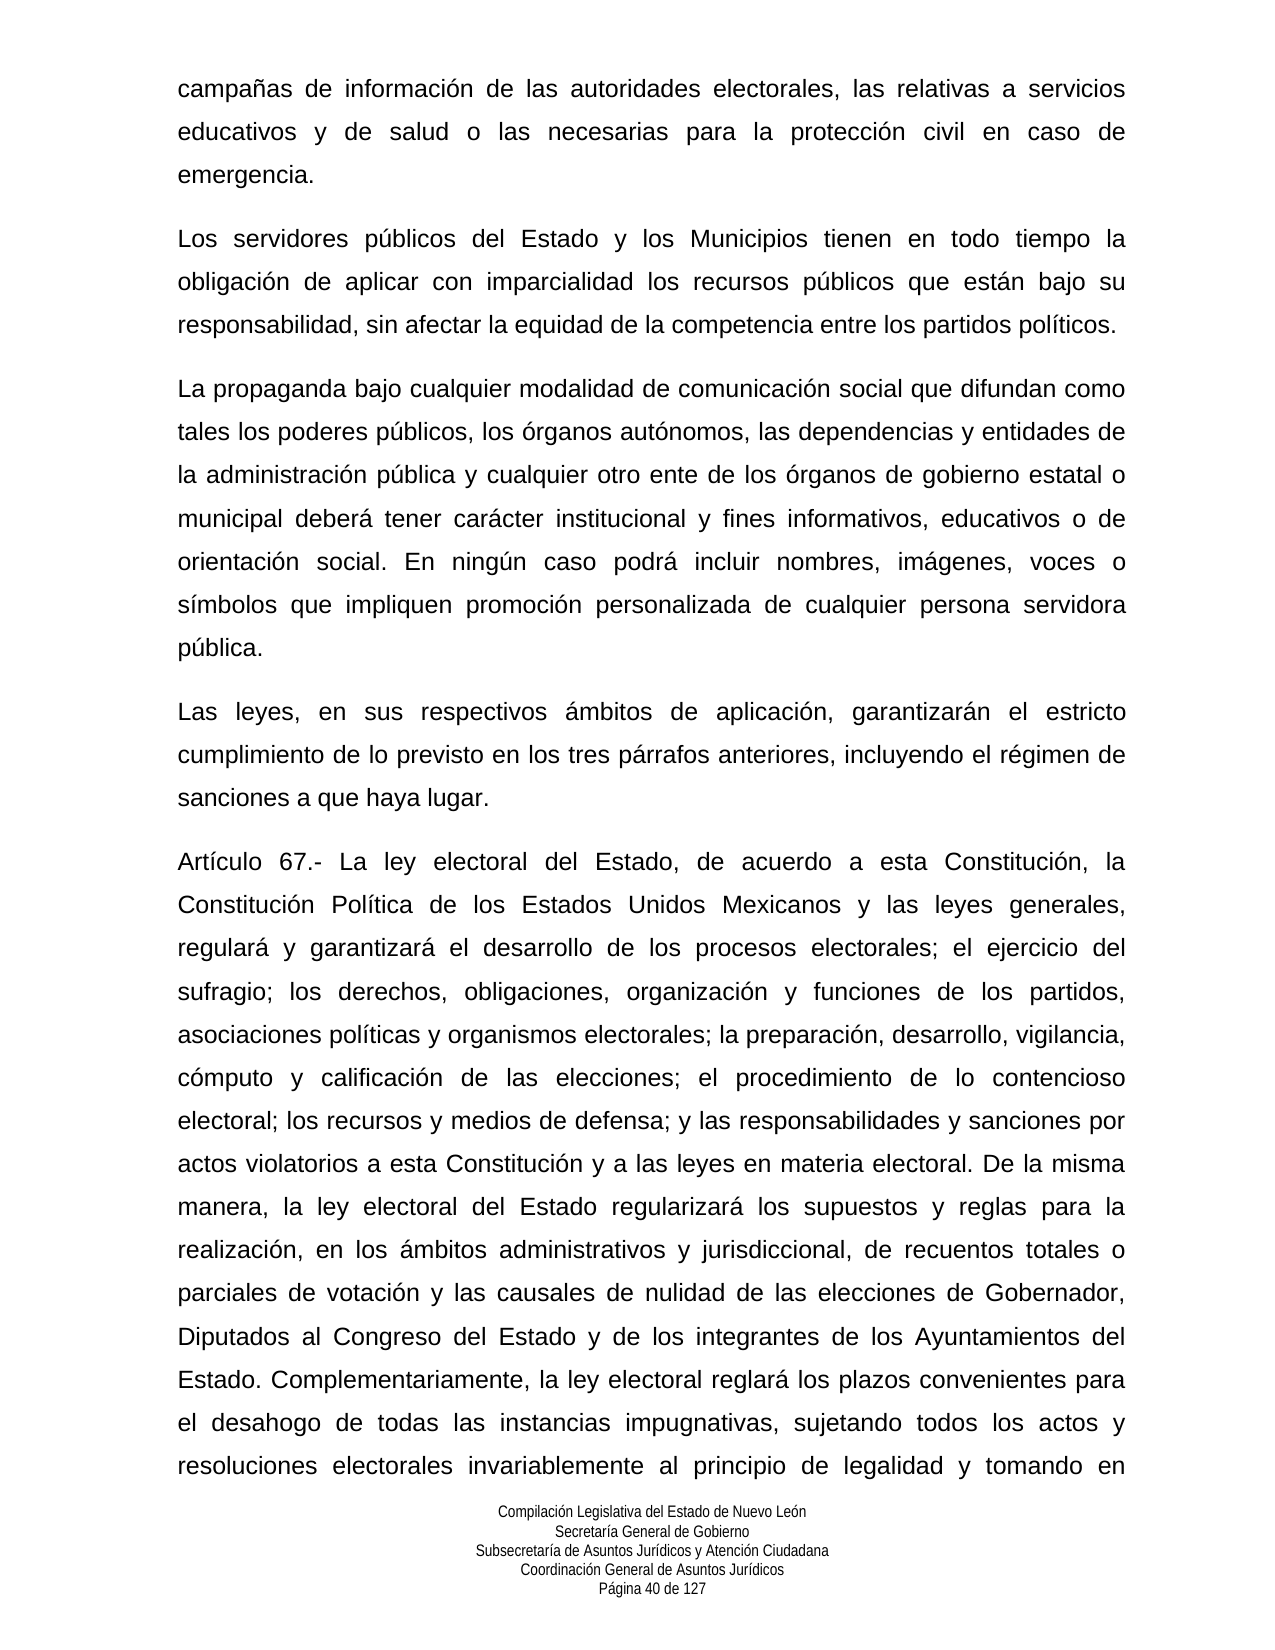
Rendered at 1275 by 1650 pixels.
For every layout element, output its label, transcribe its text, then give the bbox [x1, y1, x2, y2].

text Las leyes, en sus respectivos ámbitos de aplicación, garantizarán el estricto cumplimiento de lo previsto en los tres párrafos anteriores, incluyendo el régimen de sanciones a que haya lugar. [177, 697, 1127, 812]
text Los servidores públicos del Estado y los Municipios tienen en todo tiempo la obligación de aplicar con imparcialidad los recursos públicos que están bajo su responsabilidad, sin afectar la equidad de la competencia entre los partidos políticos. [177, 224, 1127, 339]
text campañas de información de las autoridades electorales, las relativas a servicios educativos y de salud o las necesarias para la protección civil en caso de emergencia. [177, 74, 1127, 189]
text La propaganda bajo cualquier modalidad de comunicación social que difundan como tales los poderes públicos, los órganos autónomos, las dependencias y entidades de la administración pública y cualquier otro ente de los órganos de gobierno estatal o municipal deberá tener carácter institucional y fines informativos, educativos o de orientación social. En ningún caso podrá incluir nombres, imágenes, voces o símbolos que impliquen promoción personalizada de cualquier persona servidora pública. [177, 374, 1127, 662]
text Artículo 67.- La ley electoral del Estado, de acuerdo a esta Constitución, la Constitución Política de los Estados Unidos Mexicanos y las leyes generales, regulará y garantizará el desarrollo de los procesos electorales; el ejercicio del sufragio; los derechos, obligaciones, organización y funciones de los partidos, asociaciones políticas y organismos electorales; la preparación, desarrollo, vigilancia, cómputo y calificación de las elecciones; el procedimiento de lo contencioso electoral; los recursos y medios de defensa; y las responsabilidades y sanciones por actos violatorios a esta Constitución y a las leyes en materia electoral. De la misma manera, la ley electoral del Estado regularizará los supuestos y reglas para la realización, en los ámbitos administrativos y jurisdiccional, de recuentos totales o parciales de votación y las causales de nulidad de las elecciones de Gobernador, Diputados al Congreso del Estado y de los integrantes de los Ayuntamientos del Estado. Complementariamente, la ley electoral reglará los plazos convenientes para el desahogo de todas las instancias impugnativas, sujetando todos los actos y resoluciones electorales invariablemente al principio de legalidad y tomando en [177, 847, 1127, 1480]
